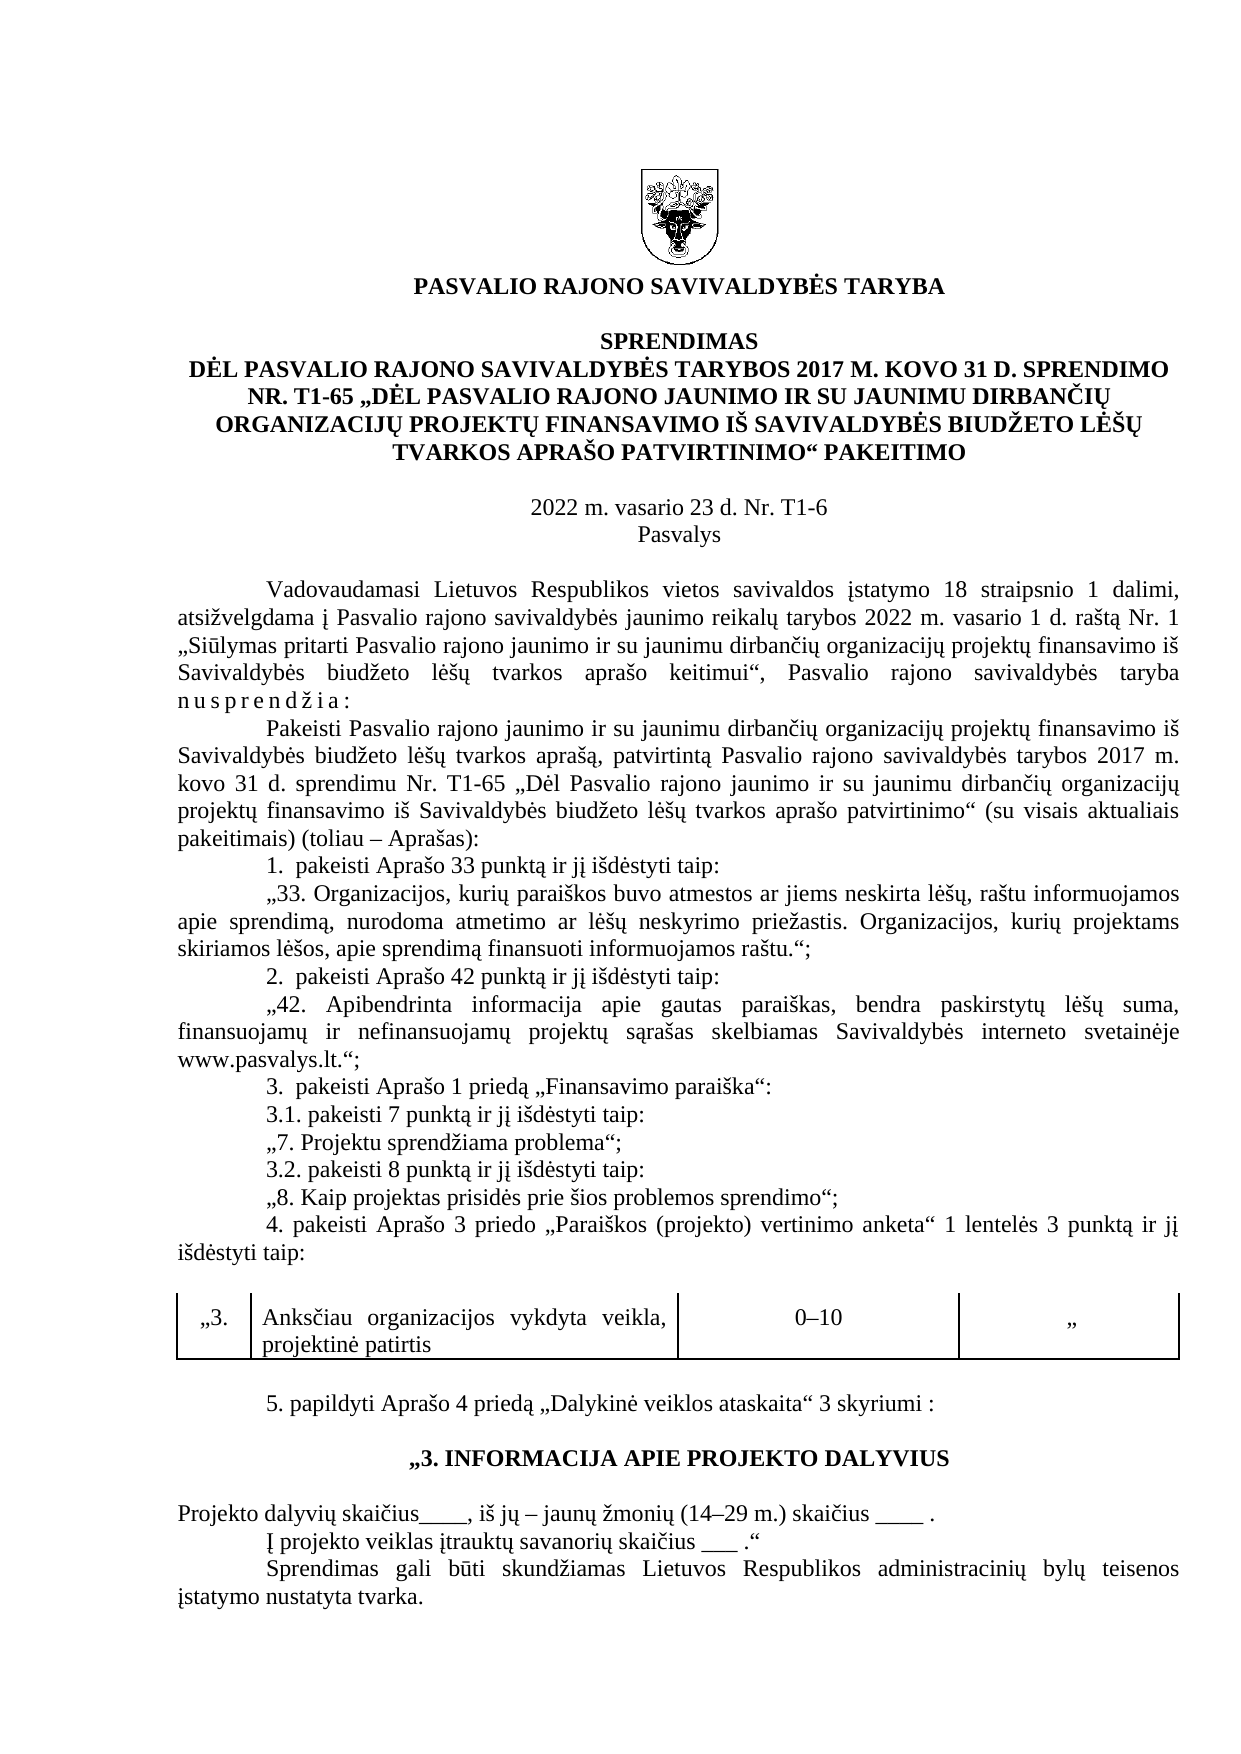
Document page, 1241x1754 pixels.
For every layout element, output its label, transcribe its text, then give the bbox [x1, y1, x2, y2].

text 3.1. pakeisti 7 punktą ir jį išdėstyti taip: [177, 1100, 1181, 1128]
text 2022 m. vasario 23 d. Nr. T1-6 [177, 493, 1181, 520]
text Projekto dalyvių skaičius____, iš jų – jaunų žmonių (14–29 m.) skaičius ____ . [177, 1499, 1181, 1527]
table_header „3. [178, 1293, 250, 1358]
text 3. pakeisti Aprašo 1 priedą „Finansavimo paraiška“: [177, 1072, 1181, 1100]
text „3. INFORMACIJA APIE PROJEKTO DALYVIUS [177, 1444, 1181, 1472]
text „33. Organizacijos, kurių paraiškos buvo atmestos ar jiems neskirta lėšų, raštu informuojamos apie sprendimą, nurodoma atmetimo ar lėšų neskyrimo priežastis. Organizacijos, kurių projektams skiriamos lėšos, apie sprendimą finansuoti informuojamos raštu.“; [177, 879, 1181, 962]
text 4. pakeisti Aprašo 3 priedo „Paraiškos (projekto) vertinimo anketa“ 1 lentelės 3 punktą ir jį išdėstyti taip: [177, 1210, 1181, 1266]
text Pasvalys [177, 520, 1181, 548]
text Sprendimas [177, 327, 1181, 355]
text Pasvalio rajono savivaldybės taryba [177, 272, 1181, 299]
text Į projekto veiklas įtrauktų savanorių skaičius ___ .“ [177, 1527, 1181, 1554]
table_header 0–10 [679, 1293, 958, 1358]
table_header „ [960, 1293, 1178, 1358]
text „8. Kaip projektas prisidės prie šios problemos sprendimo“; [177, 1183, 1181, 1210]
text 5. papildyti Aprašo 4 priedą „Dalykinė veiklos ataskaita“ 3 skyriumi : [177, 1389, 1181, 1416]
text Sprendimas gali būti skundžiamas Lietuvos Respublikos administracinių bylų teisenos įstatymo nustatyta tvarka. [177, 1554, 1181, 1610]
text Pakeisti Pasvalio rajono jaunimo ir su jaunimu dirbančių organizacijų projektų finansavimo iš Savivaldybės biudžeto lėšų tvarkos aprašą, patvirtintą Pasvalio rajono savivaldybės tarybos 2017 m. kovo 31 d. sprendimu Nr. T1-65 „Dėl Pasvalio rajono jaunimo ir su jaunimu dirbančių organizacijų projektų finansavimo iš Savivaldybės biudžeto lėšų tvarkos aprašo patvirtinimo“ (su visais aktualiais pakeitimais) (toliau – Aprašas): [177, 713, 1181, 852]
text „42. Apibendrinta informacija apie gautas paraiškas, bendra paskirstytų lėšų suma, finansuojamų ir nefinansuojamų projektų sąrašas skelbiamas Savivaldybės interneto svetainėje www.pasvalys.lt.“; [177, 989, 1181, 1072]
text 3.2. pakeisti 8 punktą ir jį išdėstyti taip: [177, 1155, 1181, 1183]
text „7. Projektu sprendžiama problema“; [177, 1128, 1181, 1155]
text 1. pakeisti Aprašo 33 punktą ir jį išdėstyti taip: [177, 852, 1181, 879]
text 2. pakeisti Aprašo 42 punktą ir jį išdėstyti taip: [177, 962, 1181, 989]
text Dėl PASVALIO RAJONO SAVIVALDYBĖS TARYBOS 2017 M. kovo 31 D. SPRENDIMO NR. T1-65 „DĖL PASVALIO RAJONO JAUNIMO IR SU JAUNIMU DIRBANČIŲ ORGANIZACIJŲ PROJEKTŲ FINANSAVIMO IŠ SAVIVALDYBĖS BIUDŽETO LĖŠŲ TVARKOS APRAŠO PATVIRTINIMO“ pakeitimo [177, 355, 1181, 465]
text Vadovaudamasi Lietuvos Respublikos vietos savivaldos įstatymo 18 straipsnio 1 dalimi, atsižvelgdama į Pasvalio rajono savivaldybės jaunimo reikalų tarybos 2022 m. vasario 1 d. raštą Nr. 1 „Siūlymas pritarti Pasvalio rajono jaunimo ir su jaunimu dirbančių organizacijų projektų finansavimo iš Savivaldybės biudžeto lėšų tvarkos aprašo keitimui“, Pasvalio rajono savivaldybės taryba nusprendžia: [177, 576, 1181, 713]
table_header Anksčiau organizacijos vykdyta veikla, projektinė patirtis [252, 1293, 677, 1358]
